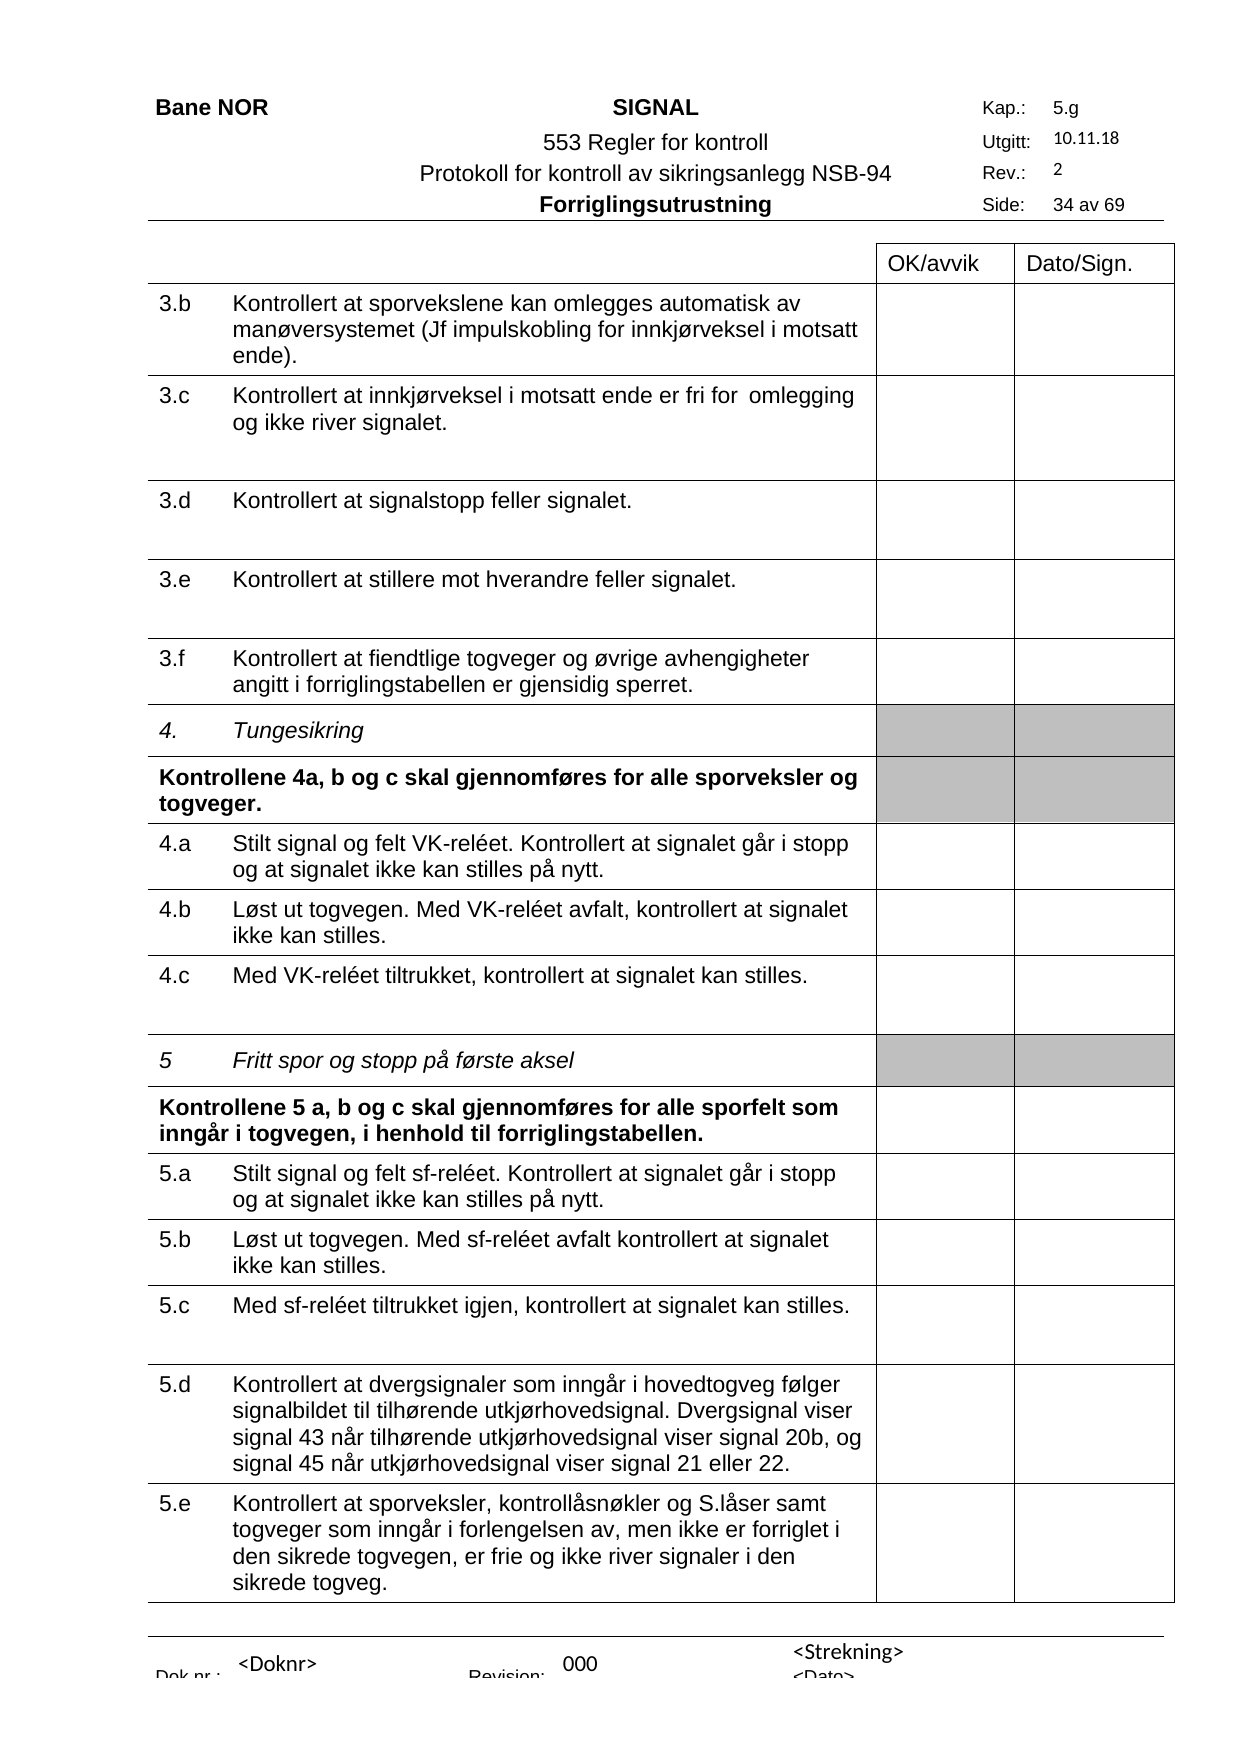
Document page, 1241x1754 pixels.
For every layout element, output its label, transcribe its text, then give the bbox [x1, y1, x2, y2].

table_cell 5.b [148, 1220, 221, 1285]
table_cell 5 [148, 1035, 221, 1086]
table_cell Kontrollert at sporvekslene kan omlegges automatisk av manøversystemet (Jf impulskobling for innkjørveksel i motsatt ende). [221, 284, 876, 375]
table_cell [1015, 1365, 1174, 1483]
table_cell 5.e [148, 1484, 221, 1602]
table_cell Løst ut togvegen. Med sf-reléet avfalt kontrollert at signalet ikke kan stilles. [221, 1220, 876, 1285]
table_cell [1015, 1220, 1174, 1285]
table_cell [1015, 639, 1174, 704]
table_cell 5.a [148, 1154, 221, 1219]
table_cell [877, 757, 1014, 822]
table_cell [1015, 1154, 1174, 1219]
table_cell [877, 956, 1014, 1034]
table_cell Kontrollene 5 a, b og c skal gjennomføres for alle sporfelt som inngår i togvegen, i henhold til forriglingstabellen. [148, 1087, 876, 1152]
table_cell [877, 1220, 1014, 1285]
table_cell 4.b [148, 890, 221, 955]
table_cell [1015, 824, 1174, 889]
table_cell 3.d [148, 481, 221, 559]
table_cell [1015, 560, 1174, 638]
table_cell Kontrollert at dvergsignaler som inngår i hovedtogveg følger signalbildet til tilhørende utkjørhovedsignal. Dvergsignal viser signal 43 når tilhørende utkjørhovedsignal viser signal 20b, og signal 45 når utkjørhovedsignal viser signal 21 eller 22. [221, 1365, 876, 1483]
table_cell 3.f [148, 639, 221, 704]
table_cell [877, 560, 1014, 638]
table_cell 5.c [148, 1286, 221, 1364]
table_cell 3.e [148, 560, 221, 638]
table_cell Med VK-reléet tiltrukket, kontrollert at signalet kan stilles. [221, 956, 876, 1034]
table_cell [877, 1286, 1014, 1364]
table_cell [877, 1154, 1014, 1219]
table_cell Kontrollert at signalstopp feller signalet. [221, 481, 876, 559]
table_cell 4.a [148, 824, 221, 889]
table_cell 4. [148, 705, 221, 756]
table_cell Kontrollene 4a, b og c skal gjennomføres for alle sporveksler og togveger. [148, 757, 876, 822]
table_header Dato/Sign. [1015, 244, 1174, 282]
table_cell [877, 639, 1014, 704]
table_cell Tungesikring [221, 705, 876, 756]
table_cell [1015, 284, 1174, 375]
table_cell [1015, 705, 1174, 756]
table_cell 4.c [148, 956, 221, 1034]
table_header [148, 243, 221, 282]
table_cell [1015, 1484, 1174, 1602]
table_cell Med sf-reléet tiltrukket igjen, kontrollert at signalet kan stilles. [221, 1286, 876, 1364]
table_cell [877, 824, 1014, 889]
table_cell 3.c [148, 376, 221, 480]
table_cell [877, 1484, 1014, 1602]
table_cell [1015, 1035, 1174, 1086]
table_cell [1015, 956, 1174, 1034]
table_cell [1015, 1286, 1174, 1364]
table_cell [877, 1365, 1014, 1483]
table_cell Kontrollert at fiendtlige togveger og øvrige avhengigheter angitt i forriglingstabellen er gjensidig sperret. [221, 639, 876, 704]
table_cell Stilt signal og felt sf-reléet. Kontrollert at signalet går i stopp og at signalet ikke kan stilles på nytt. [221, 1154, 876, 1219]
table_cell [877, 284, 1014, 375]
table_cell [1015, 1087, 1174, 1152]
table_cell [877, 1087, 1014, 1152]
table_cell [877, 705, 1014, 756]
table_cell Stilt signal og felt VK-reléet. Kontrollert at signalet går i stopp og at signalet ikke kan stilles på nytt. [221, 824, 876, 889]
table_cell [1015, 890, 1174, 955]
table_cell Kontrollert at innkjørveksel i motsatt ende er fri for omlegging og ikke river signalet. [221, 376, 876, 480]
table_cell [1015, 757, 1174, 822]
table_cell Kontrollert at sporveksler, kontrollåsnøkler og S.låser samt togveger som inngår i forlengelsen av, men ikke er forriglet i den sikrede togvegen, er frie og ikke river signaler i den sikrede togveg. [221, 1484, 876, 1602]
table_cell 3.b [148, 284, 221, 375]
table_cell Fritt spor og stopp på første aksel [221, 1035, 876, 1086]
table_cell Løst ut togvegen. Med VK-reléet avfalt, kontrollert at signalet ikke kan stilles. [221, 890, 876, 955]
table_header [221, 243, 876, 282]
table_cell 5.d [148, 1365, 221, 1483]
table_cell [877, 481, 1014, 559]
table_cell [1015, 481, 1174, 559]
table_cell Kontrollert at stillere mot hverandre feller signalet. [221, 560, 876, 638]
table_cell [877, 376, 1014, 480]
table_header OK/avvik [877, 244, 1014, 282]
table_cell [877, 1035, 1014, 1086]
table_cell [877, 890, 1014, 955]
table_cell [1015, 376, 1174, 480]
